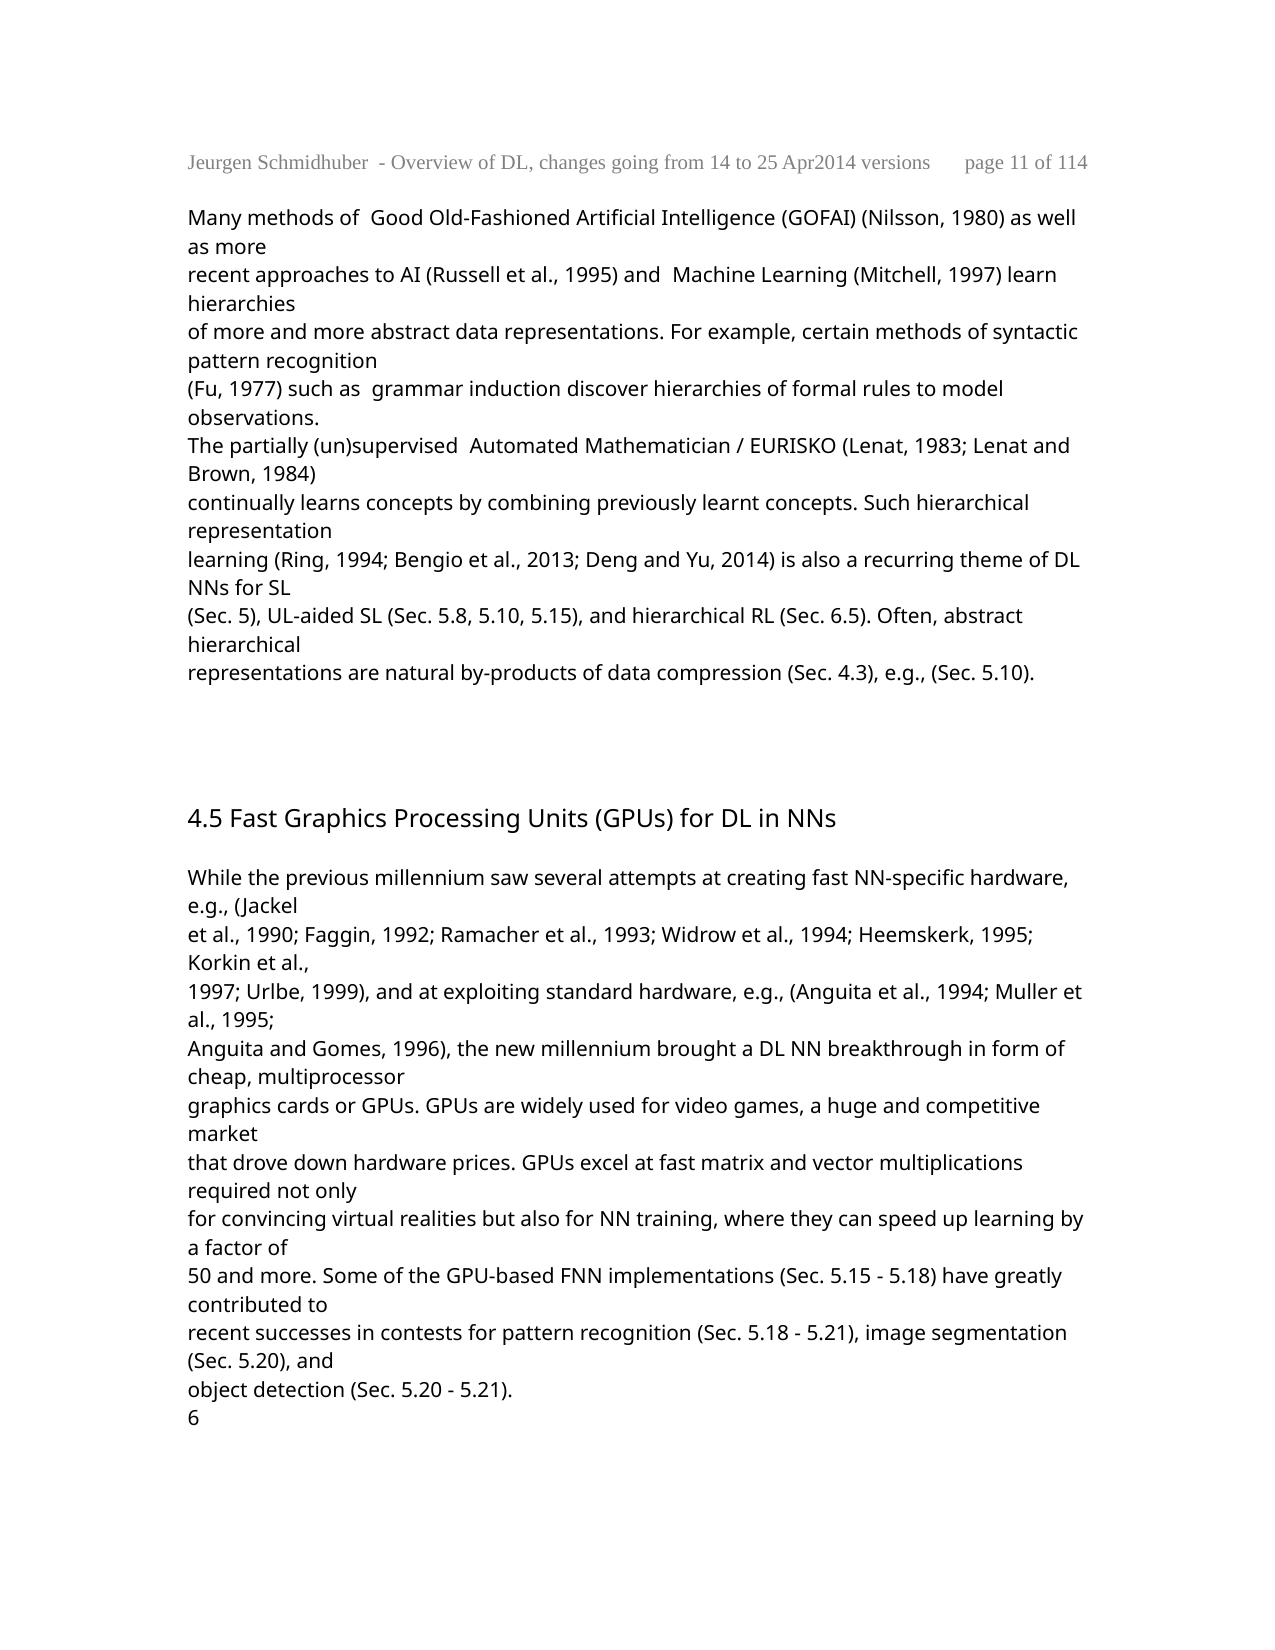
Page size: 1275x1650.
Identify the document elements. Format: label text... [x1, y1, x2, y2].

text learning (Ring, 1994; Bengio et al., 2013; Deng and Yu, 2014) is also a recurring theme of DL NNs for SL [187, 545, 1087, 602]
text recent approaches to AI (Russell et al., 1995) and Machine Learning (Mitchell, 1997) learn hierarchies [187, 260, 1087, 317]
text continually learns concepts by combining previously learnt concepts. Such hierarchical representation [187, 488, 1087, 545]
text (Fu, 1977) such as grammar induction discover hierarchies of formal rules to model observations. [187, 374, 1087, 431]
text The partially (un)supervised Automated Mathematician / EURISKO (Lenat, 1983; Lenat and Brown, 1984) [187, 431, 1087, 488]
text object detection (Sec. 5.20 - 5.21). [187, 1375, 1087, 1403]
text Anguita and Gomes, 1996), the new millennium brought a DL NN breakthrough in form of cheap, multiprocessor [187, 1034, 1087, 1091]
text 50 and more. Some of the GPU-based FNN implementations (Sec. 5.15 - 5.18) have greatly contributed to [187, 1261, 1087, 1318]
text 1997; Urlbe, 1999), and at exploiting standard hardware, e.g., (Anguita et al., 1994; Muller et al., 1995; [187, 977, 1087, 1034]
text recent successes in contests for pattern recognition (Sec. 5.18 - 5.21), image segmentation (Sec. 5.20), and [187, 1318, 1087, 1375]
text et al., 1990; Faggin, 1992; Ramacher et al., 1993; Widrow et al., 1994; Heemskerk, 1995; Korkin et al., [187, 920, 1087, 977]
text 6 [187, 1403, 1087, 1432]
text of more and more abstract data representations. For example, certain methods of syntactic pattern recognition [187, 317, 1087, 374]
text that drove down hardware prices. GPUs excel at fast matrix and vector multiplications required not only [187, 1148, 1087, 1204]
text representations are natural by-products of data compression (Sec. 4.3), e.g., (Sec. 5.10). [187, 658, 1087, 687]
text Many methods of Good Old-Fashioned Artificial Intelligence (GOFAI) (Nilsson, 1980) as well as more [187, 203, 1087, 260]
text 4.5 Fast Graphics Processing Units (GPUs) for DL in NNs [187, 801, 1087, 835]
text graphics cards or GPUs. GPUs are widely used for video games, a huge and competitive market [187, 1091, 1087, 1148]
text for convincing virtual realities but also for NN training, where they can speed up learning by a factor of [187, 1204, 1087, 1261]
text While the previous millennium saw several attempts at creating fast NN-specific hardware, e.g., (Jackel [187, 863, 1087, 920]
text (Sec. 5), UL-aided SL (Sec. 5.8, 5.10, 5.15), and hierarchical RL (Sec. 6.5). Often, abstract hierarchical [187, 602, 1087, 658]
